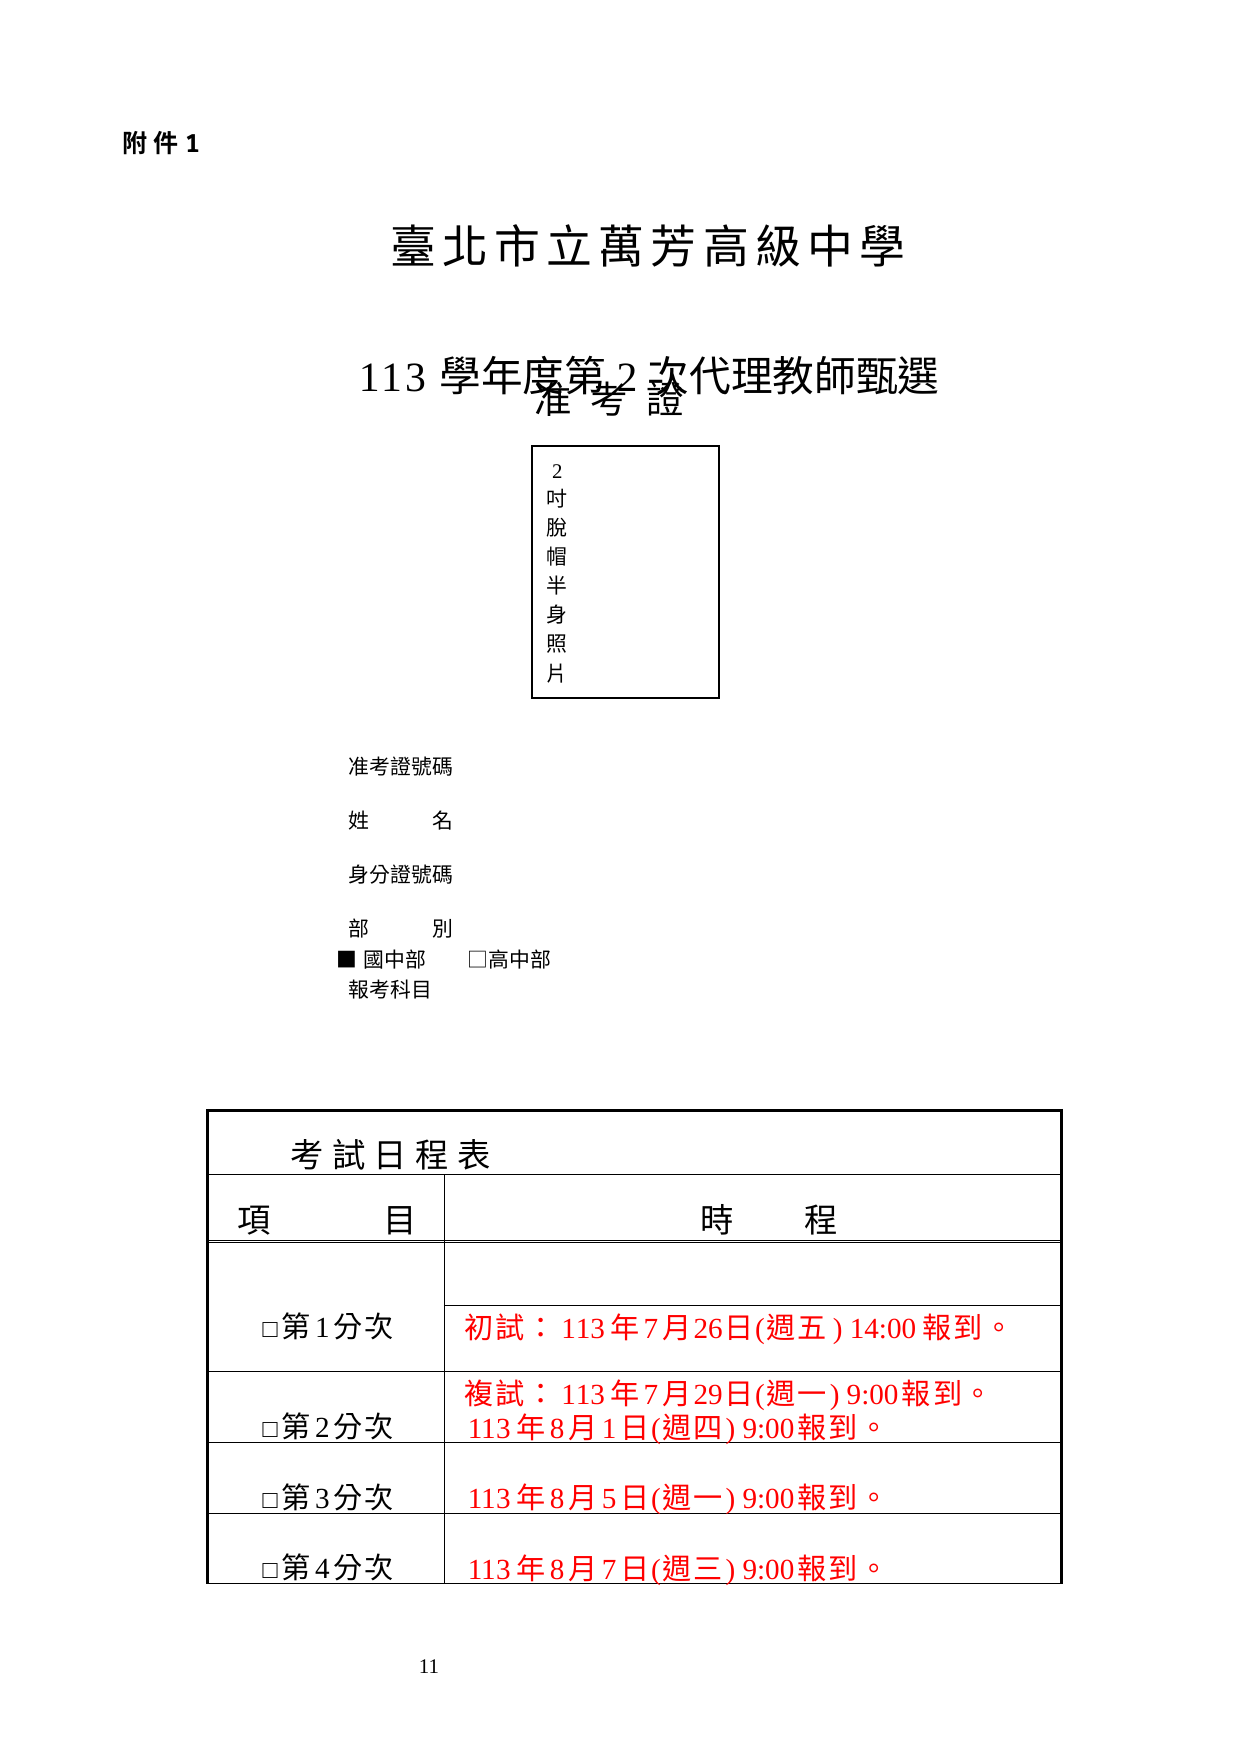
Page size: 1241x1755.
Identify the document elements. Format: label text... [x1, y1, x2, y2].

table_cell 113年8月1日(週四) 9:00報到。 [445, 1372, 1060, 1442]
table_cell 項 目 [209, 1175, 444, 1239]
table_cell 初試：113年7月26日(週五) 14:00報到。 [445, 1243, 1060, 1305]
table_cell 113年8月7日(週三) 9:00報到。 [445, 1514, 1060, 1583]
table_header 考試日程表 [209, 1112, 1060, 1174]
text 臺北市立萬芳高級中學 [119, 171, 1176, 296]
table_cell 時 程 [445, 1175, 1060, 1239]
table_cell □第2分次 [209, 1372, 444, 1442]
table_cell □第3分次 [209, 1443, 444, 1512]
table_cell 113年8月5日(週一) 9:00報到。 [445, 1443, 1060, 1512]
table_cell 複試：113年7月29日(週一) 9:00報到。 [445, 1306, 1060, 1371]
text 附件1 [119, 90, 1151, 152]
table_cell □第1分次 [209, 1243, 444, 1371]
text 113學年度第2次代理教師甄選 [119, 296, 1176, 359]
table_cell □第4分次 [209, 1514, 444, 1583]
